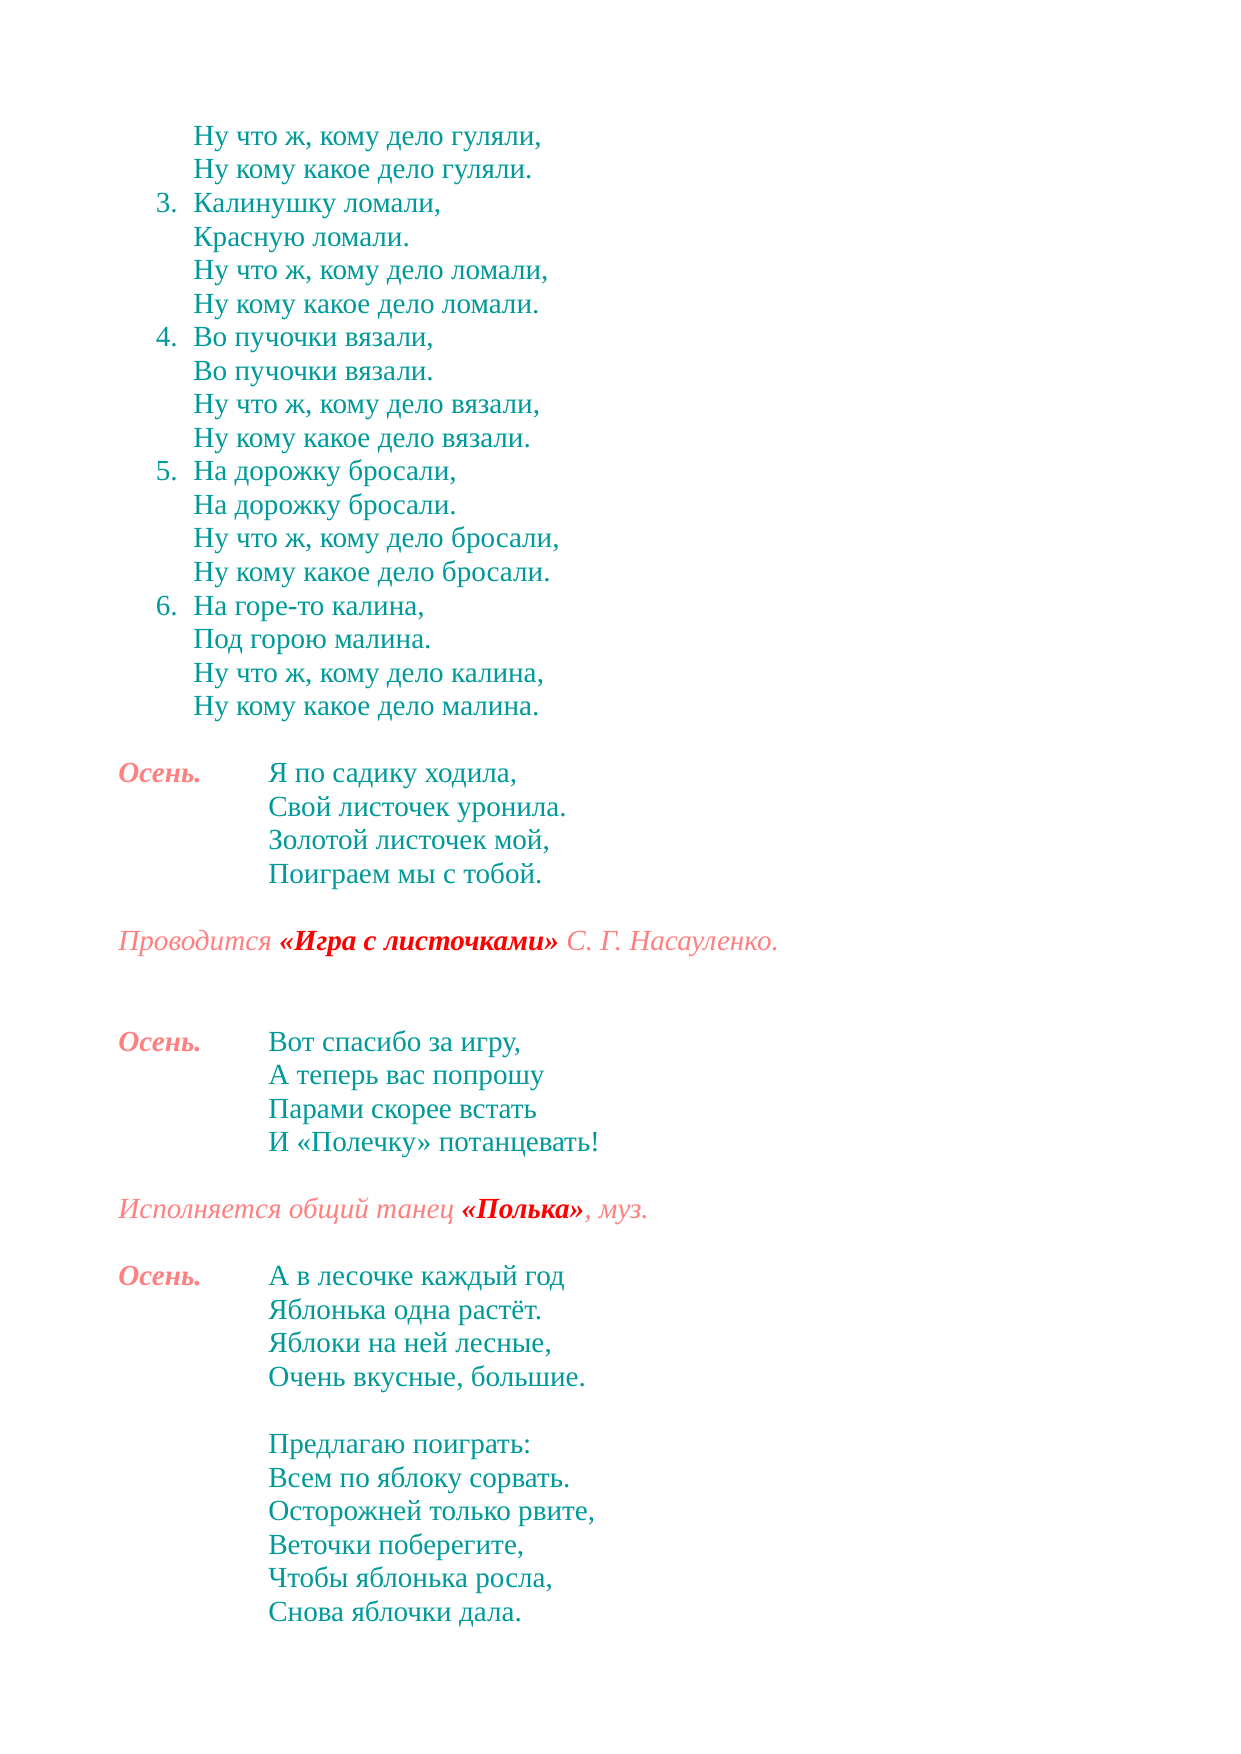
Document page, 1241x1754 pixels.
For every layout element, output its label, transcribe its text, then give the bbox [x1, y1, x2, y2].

text Осень. Вот спасибо за игру, [118, 1024, 1122, 1057]
list Ну что ж, кому дело вязали, [156, 386, 1122, 420]
text Парами скорее встать [118, 1091, 1122, 1124]
text Снова яблочки дала. [118, 1594, 1122, 1627]
text Яблонька одна растёт. [118, 1292, 1122, 1326]
text Золотой листочек мой, [118, 822, 1122, 856]
text Всем по яблоку сорвать. [118, 1460, 1122, 1493]
text Предлагаю поиграть: [118, 1426, 1122, 1460]
list Ну что ж, кому дело ломали, [156, 252, 1122, 286]
list Калинушку ломали, [156, 185, 1122, 219]
text Чтобы яблонька росла, [118, 1560, 1122, 1594]
list Под горою малина. [156, 621, 1122, 655]
text А теперь вас попрошу [118, 1057, 1122, 1091]
text И «Полечку» потанцевать! [118, 1124, 1122, 1158]
list Красную ломали. [156, 219, 1122, 252]
list Ну кому какое дело вязали. [156, 420, 1122, 453]
list Ну кому какое дело ломали. [156, 286, 1122, 319]
text Исполняется общий танец «Полька», муз. [118, 1191, 1122, 1225]
list Ну что ж, кому дело бросали, [156, 521, 1122, 554]
text Осторожней только рвите, [118, 1493, 1122, 1527]
text Проводится «Игра с листочками» С. Г. Насауленко. [118, 923, 1122, 957]
text Веточки поберегите, [118, 1527, 1122, 1560]
list Ну кому какое дело бросали. [156, 554, 1122, 588]
text Поиграем мы с тобой. [118, 856, 1122, 889]
list На дорожку бросали. [156, 487, 1122, 521]
list На дорожку бросали, [156, 453, 1122, 487]
list Ну кому какое дело гуляли. [156, 152, 1122, 185]
list На горе-то калина, [156, 588, 1122, 621]
list Ну что ж, кому дело гуляли, [156, 118, 1122, 152]
text Очень вкусные, большие. [118, 1359, 1122, 1393]
text Осень. Я по садику ходила, [118, 755, 1122, 789]
list Во пучочки вязали. [156, 353, 1122, 386]
list Ну что ж, кому дело калина, [156, 655, 1122, 688]
text Яблоки на ней лесные, [118, 1326, 1122, 1359]
list Во пучочки вязали, [156, 319, 1122, 353]
text Свой листочек уронила. [118, 789, 1122, 822]
list Ну кому какое дело малина. [156, 688, 1122, 722]
text Осень. А в лесочке каждый год [118, 1258, 1122, 1292]
